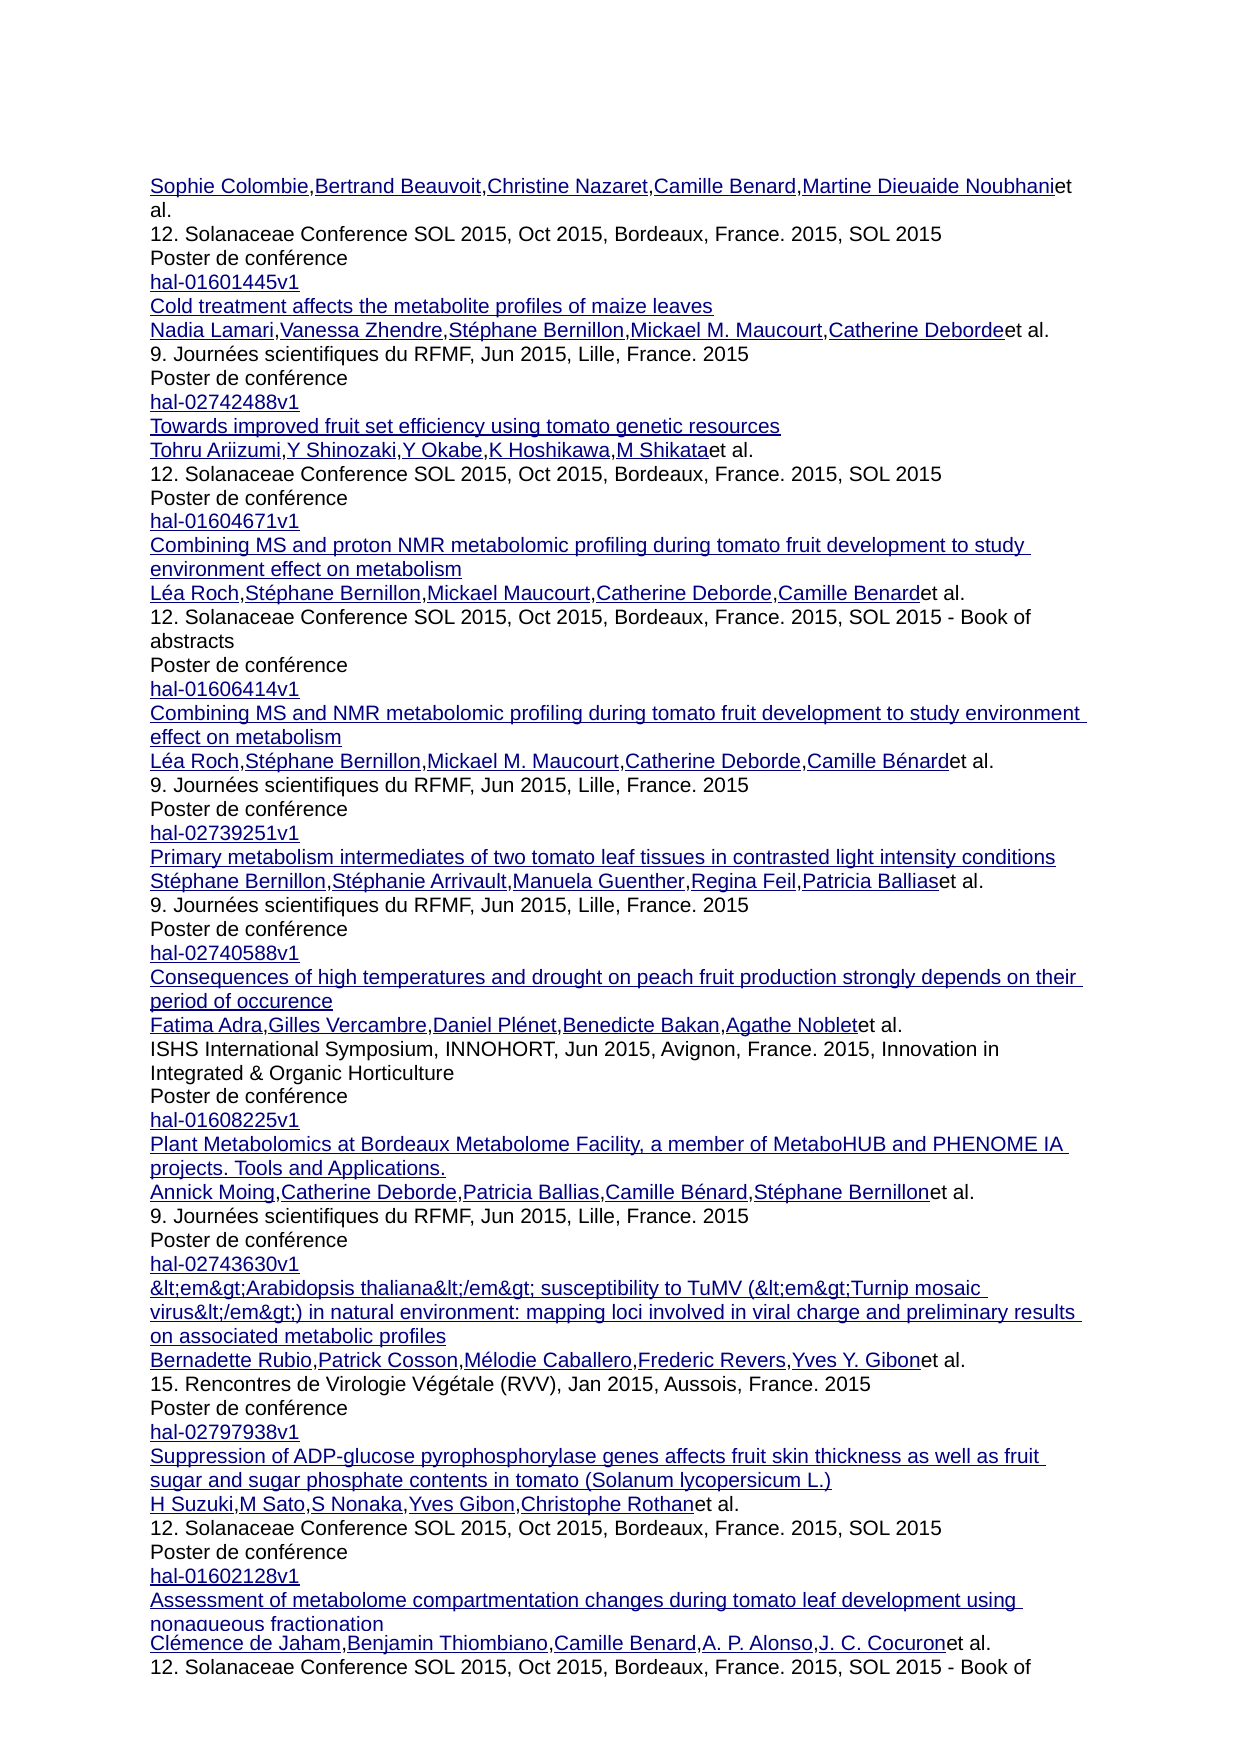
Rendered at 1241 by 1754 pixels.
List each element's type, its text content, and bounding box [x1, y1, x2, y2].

table_cell Modelling metabolic fluxes during tomato fruit development Sophie Colombie,Bertrand Beauvoit,Christine Nazaret,Camille Benard,Martine Dieuaide Noubhaniet al. 12. Solanaceae Conference SOL 2015, Oct 2015, Bordeaux, France. 2015, SOL 2015 Poster de conférence hal-01601445v1 [150, 150, 1090, 294]
table_cell &lt;em&gt;Arabidopsis thaliana&lt;/em&gt; susceptibility to TuMV (&lt;em&gt;Turnip mosaic virus&lt;/em&gt;) in natural environment: mapping loci involved in viral charge and preliminary results on associated metabolic profiles Bernadette Rubio,Patrick Cosson,Mélodie Caballero,Frederic Revers,Yves Y. Gibonet al. 15. Rencontres de Virologie Végétale (RVV), Jan 2015, Aussois, France. 2015 Poster de conférence hal-02797938v1 [150, 1276, 1090, 1444]
table_cell Suppression of ADP-glucose pyrophosphorylase genes affects fruit skin thickness as well as fruit sugar and sugar phosphate contents in tomato (Solanum lycopersicum L.) H Suzuki,M Sato,S Nonaka,Yves Gibon,Christophe Rothanet al. 12. Solanaceae Conference SOL 2015, Oct 2015, Bordeaux, France. 2015, SOL 2015 Poster de conférence hal-01602128v1 [150, 1444, 1090, 1587]
table_cell Combining MS and proton NMR metabolomic profiling during tomato fruit development to study environment effect on metabolism Léa Roch,Stéphane Bernillon,Mickael Maucourt,Catherine Deborde,Camille Benardet al. 12. Solanaceae Conference SOL 2015, Oct 2015, Bordeaux, France. 2015, SOL 2015 - Book of abstracts Poster de conférence hal-01606414v1 [150, 533, 1090, 701]
table_cell Cold treatment affects the metabolite profiles of maize leaves Nadia Lamari,Vanessa Zhendre,Stéphane Bernillon,Mickael M. Maucourt,Catherine Debordeet al. 9. Journées scientifiques du RFMF, Jun 2015, Lille, France. 2015 Poster de conférence hal-02742488v1 [150, 294, 1090, 413]
table_cell Combining MS and NMR metabolomic profiling during tomato fruit development to study environment effect on metabolism Léa Roch,Stéphane Bernillon,Mickael M. Maucourt,Catherine Deborde,Camille Bénardet al. 9. Journées scientifiques du RFMF, Jun 2015, Lille, France. 2015 Poster de conférence hal-02739251v1 [150, 701, 1090, 845]
table_cell Assessment of metabolome compartmentation changes during tomato leaf development using nonaqueous fractionation Clémence de Jaham,Benjamin Thiombiano,Camille Benard,A. P. Alonso,J. C. Cocuronet al. 12. Solanaceae Conference SOL 2015, Oct 2015, Bordeaux, France. 2015, SOL 2015 - Book of [150, 1588, 1090, 1679]
table_cell Primary metabolism intermediates of two tomato leaf tissues in contrasted light intensity conditions Stéphane Bernillon,Stéphanie Arrivault,Manuela Guenther,Regina Feil,Patricia Balliaset al. 9. Journées scientifiques du RFMF, Jun 2015, Lille, France. 2015 Poster de conférence hal-02740588v1 [150, 845, 1090, 964]
table_cell Consequences of high temperatures and drought on peach fruit production strongly depends on their period of occurence Fatima Adra,Gilles Vercambre,Daniel Plénet,Benedicte Bakan,Agathe Nobletet al. ISHS International Symposium, INNOHORT, Jun 2015, Avignon, France. 2015, Innovation in Integrated & Organic Horticulture Poster de conférence hal-01608225v1 [150, 965, 1090, 1132]
table_cell Towards improved fruit set efficiency using tomato genetic resources Tohru Ariizumi,Y Shinozaki,Y Okabe,K Hoshikawa,M Shikataet al. 12. Solanaceae Conference SOL 2015, Oct 2015, Bordeaux, France. 2015, SOL 2015 Poster de conférence hal-01604671v1 [150, 414, 1090, 533]
table_cell Plant Metabolomics at Bordeaux Metabolome Facility, a member of MetaboHUB and PHENOME IA projects. Tools and Applications. Annick Moing,Catherine Deborde,Patricia Ballias,Camille Bénard,Stéphane Bernillonet al. 9. Journées scientifiques du RFMF, Jun 2015, Lille, France. 2015 Poster de conférence hal-02743630v1 [150, 1132, 1090, 1276]
